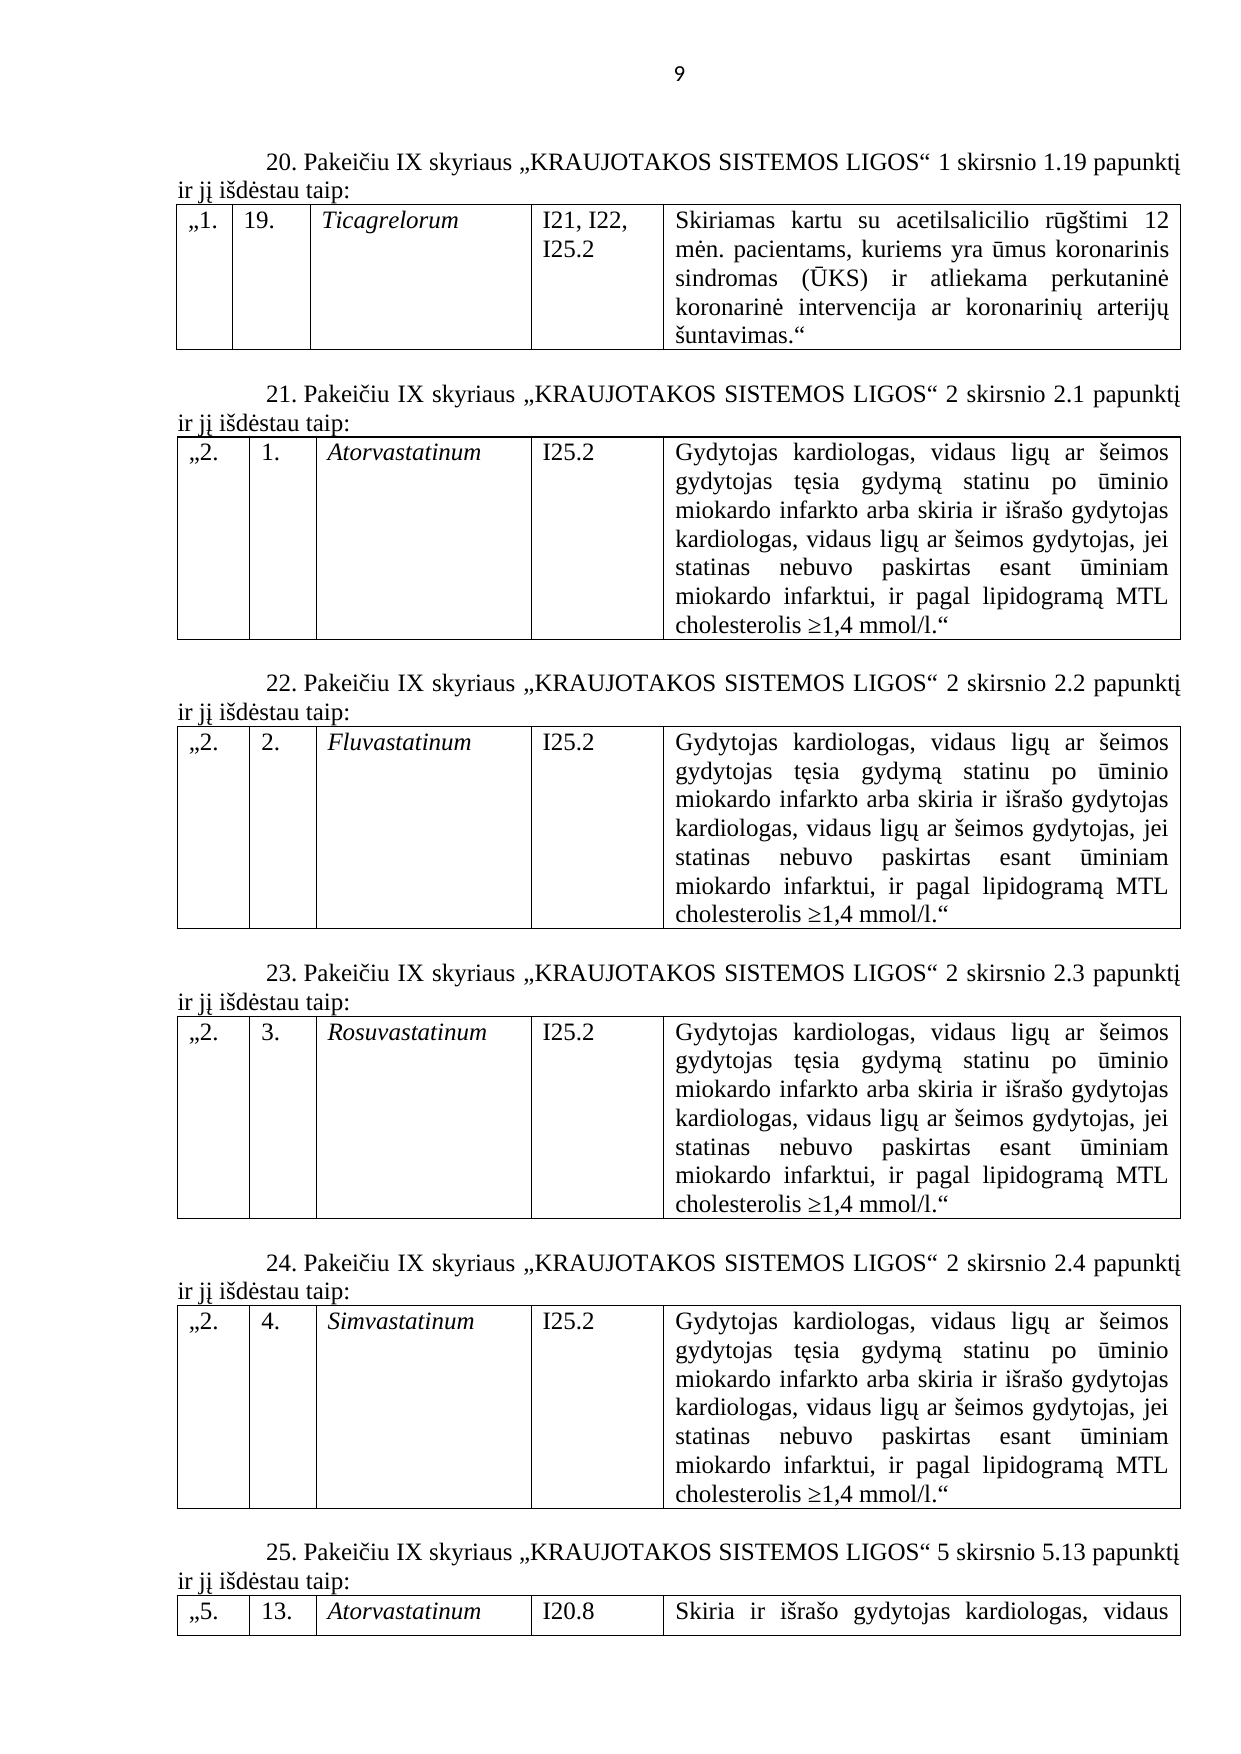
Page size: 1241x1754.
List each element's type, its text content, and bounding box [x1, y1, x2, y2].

text 20. Pakeičiu IX skyriaus „KRAUJOTAKOS SISTEMOS LIGOS“ 1 skirsnio 1.19 papunktį ir jį išdėstau taip: [177, 147, 1181, 204]
table_header Gydytojas kardiologas, vidaus ligų ar šeimos gydytojas tęsia gydymą statinu po ūminio miokardo infarkto arba skiria ir išrašo gydytojas kardiologas, vidaus ligų ar šeimos gydytojas, jei statinas nebuvo paskirtas esant ūminiam miokardo infarktui, ir pagal lipidogramą MTL cholesterolis ≥1,4 mmol/l.“ [664, 1017, 1180, 1218]
table_header I21, I22, I25.2 [532, 205, 663, 349]
table_header „1. [177, 205, 232, 349]
table_header Fluvastatinum [317, 727, 531, 928]
table_header Atorvastatinum [317, 438, 531, 639]
table_header 13. [250, 1596, 316, 1635]
table_header Gydytojas kardiologas, vidaus ligų ar šeimos gydytojas tęsia gydymą statinu po ūminio miokardo infarkto arba skiria ir išrašo gydytojas kardiologas, vidaus ligų ar šeimos gydytojas, jei statinas nebuvo paskirtas esant ūminiam miokardo infarktui, ir pagal lipidogramą MTL cholesterolis ≥1,4 mmol/l.“ [664, 1306, 1180, 1507]
table_header 2. [250, 727, 316, 928]
table_header I25.2 [532, 438, 663, 639]
text 23. Pakeičiu IX skyriaus „KRAUJOTAKOS SISTEMOS LIGOS“ 2 skirsnio 2.3 papunktį ir jį išdėstau taip: [177, 958, 1181, 1016]
table_header Atorvastatinum [317, 1596, 531, 1635]
table_header I25.2 [532, 1017, 663, 1218]
table_header Rosuvastatinum [317, 1017, 531, 1218]
table_header Simvastatinum [317, 1306, 531, 1507]
table_header I25.2 [532, 727, 663, 928]
table_header Gydytojas kardiologas, vidaus ligų ar šeimos gydytojas tęsia gydymą statinu po ūminio miokardo infarkto arba skiria ir išrašo gydytojas kardiologas, vidaus ligų ar šeimos gydytojas, jei statinas nebuvo paskirtas esant ūminiam miokardo infarktui, ir pagal lipidogramą MTL cholesterolis ≥1,4 mmol/l.“ [664, 438, 1180, 639]
table_header 1. [250, 438, 316, 639]
text 24. Pakeičiu IX skyriaus „KRAUJOTAKOS SISTEMOS LIGOS“ 2 skirsnio 2.4 papunktį ir jį išdėstau taip: [177, 1248, 1181, 1305]
table_header „2. [178, 438, 249, 639]
table_header 4. [250, 1306, 316, 1507]
table_header „5. [178, 1596, 249, 1635]
text 21. Pakeičiu IX skyriaus „KRAUJOTAKOS SISTEMOS LIGOS“ 2 skirsnio 2.1 papunktį ir jį išdėstau taip: [177, 379, 1181, 436]
text 25. Pakeičiu IX skyriaus „KRAUJOTAKOS SISTEMOS LIGOS“ 5 skirsnio 5.13 papunktį ir jį išdėstau taip: [177, 1537, 1181, 1595]
table_header „2. [178, 1306, 249, 1507]
table_header „2. [178, 1017, 249, 1218]
table_header I25.2 [532, 1306, 663, 1507]
table_header I20.8 [532, 1596, 663, 1635]
table_header Skiriamas kartu su acetilsalicilio rūgštimi 12 mėn. pacientams, kuriems yra ūmus koronarinis sindromas (ŪKS) ir atliekama perkutaninė koronarinė intervencija ar koronarinių arterijų šuntavimas.“ [664, 205, 1180, 349]
table_header Skiria ir išrašo gydytojas kardiologas, vidaus [664, 1596, 1180, 1635]
text 22. Pakeičiu IX skyriaus „KRAUJOTAKOS SISTEMOS LIGOS“ 2 skirsnio 2.2 papunktį ir jį išdėstau taip: [177, 668, 1181, 726]
table_header Ticagrelorum [311, 205, 531, 349]
table_header 3. [250, 1017, 316, 1218]
table_header 19. [233, 205, 310, 349]
table_header Gydytojas kardiologas, vidaus ligų ar šeimos gydytojas tęsia gydymą statinu po ūminio miokardo infarkto arba skiria ir išrašo gydytojas kardiologas, vidaus ligų ar šeimos gydytojas, jei statinas nebuvo paskirtas esant ūminiam miokardo infarktui, ir pagal lipidogramą MTL cholesterolis ≥1,4 mmol/l.“ [664, 727, 1180, 928]
table_header „2. [178, 727, 249, 928]
